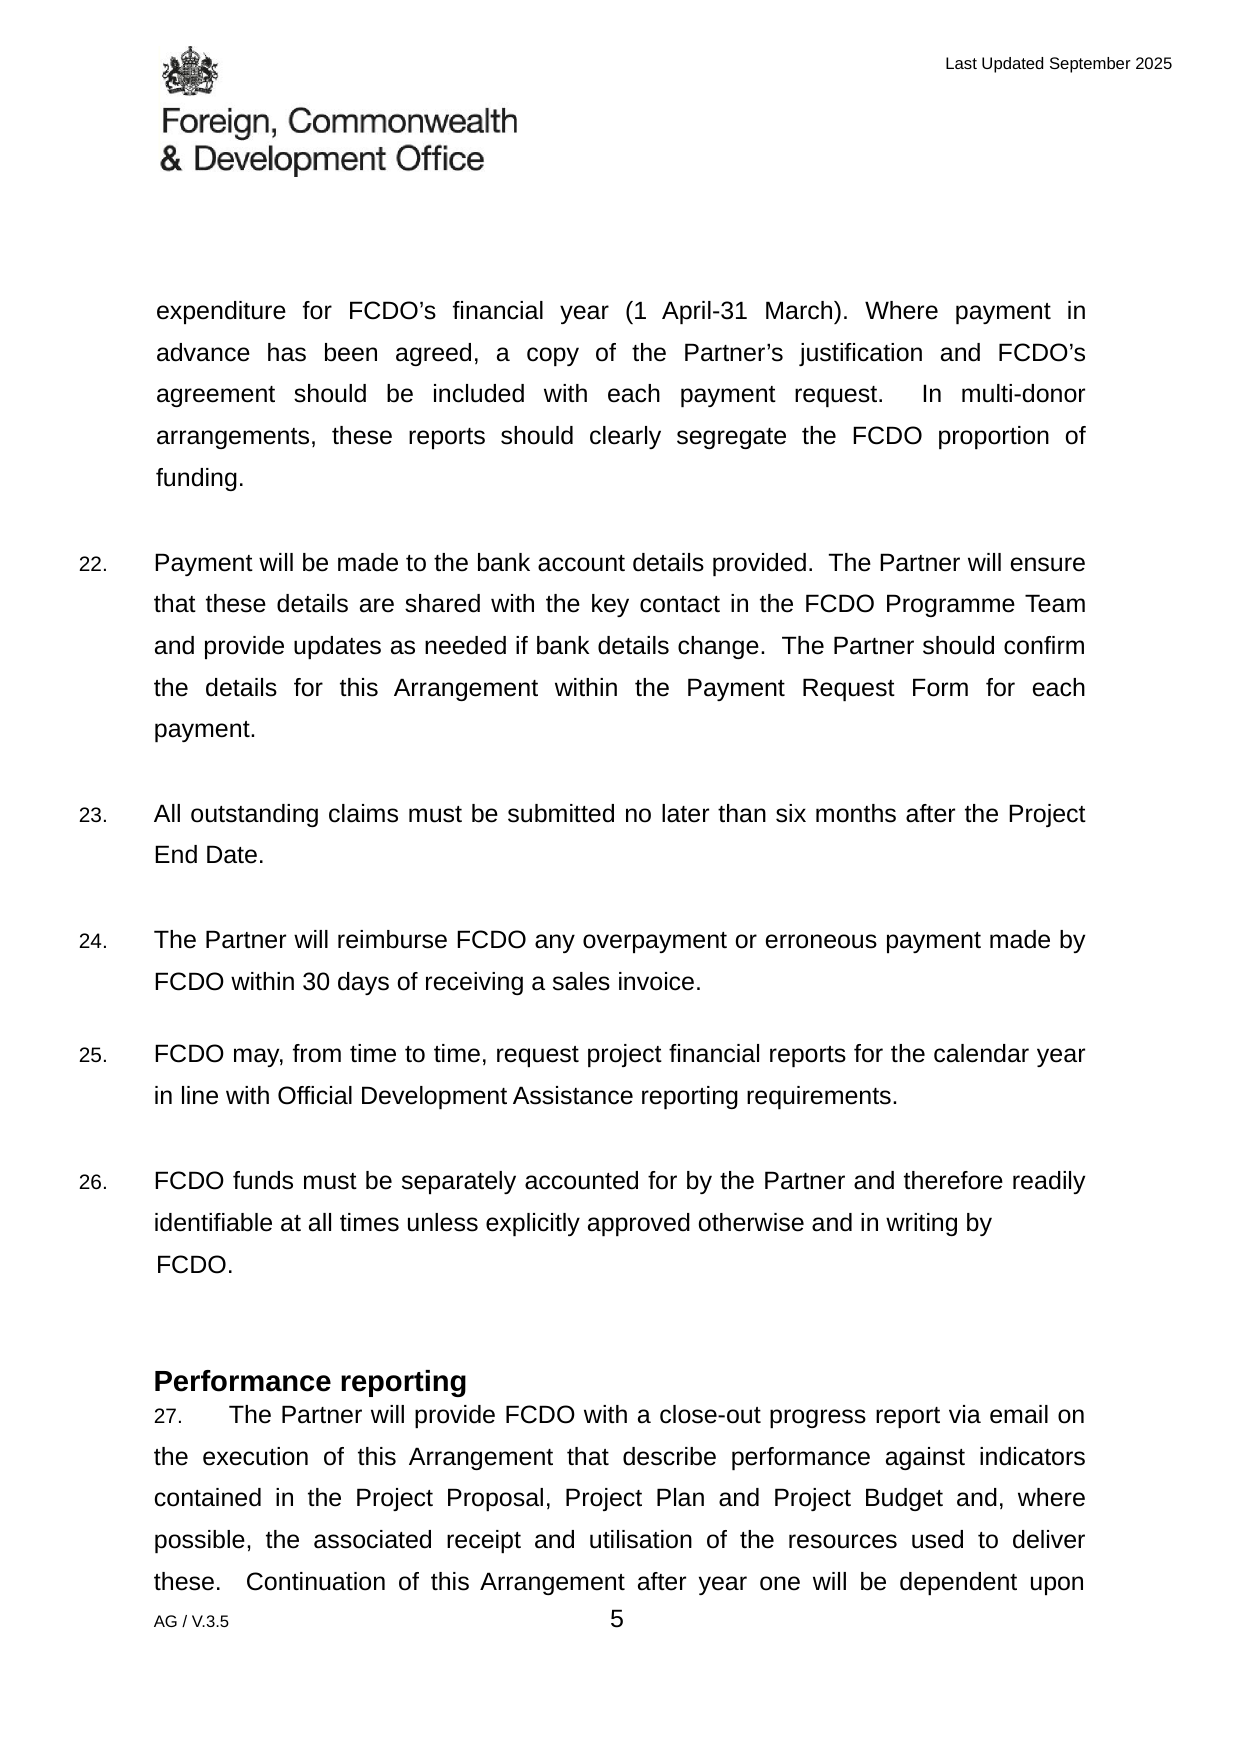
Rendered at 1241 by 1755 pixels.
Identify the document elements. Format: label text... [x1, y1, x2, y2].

subtitle Performance reporting [153, 1364, 1088, 1398]
list The Partner will provide FCDO with a close-out progress report via email on the execution of this Arrangement that describe performance against indicators contained in the Project Proposal, Project Plan and Project Budget and, where possible, the associated receipt and utilisation of the resources used to deliver these. Continuation of this Arrangement after year one will be dependent upon [154, 1400, 1088, 1595]
list Payment will be made to the bank account details provided. The Partner will ensure that these details are shared with the key contact in the FCDO Programme Team and provide updates as needed if bank details change. The Partner should confirm the details for this Arrangement within the Payment Request Form for each payment. [79, 547, 1088, 743]
list FCDO funds must be separately accounted for by the Partner and therefore readily identifiable at all times unless explicitly approved otherwise and in writing by [79, 1166, 1088, 1236]
list All outstanding claims must be submitted no later than six months after the Project End Date. [79, 798, 1088, 869]
list FCDO may, from time to time, request project financial reports for the calendar year in line with Official Development Assistance reporting requirements. [79, 1039, 1088, 1110]
list The Partner will reimburse FCDO any overpayment or erroneous payment made by FCDO within 30 days of receiving a sales invoice. [79, 925, 1088, 996]
text expenditure for FCDO’s financial year (1 April-31 March). Where payment in advance has been agreed, a copy of the Partner’s justification and FCDO’s agreement should be included with each payment request. In multi-donor arrangements, these reports should clearly segregate the FCDO proportion of funding. [156, 296, 1088, 491]
text FCDO. [156, 1250, 1088, 1279]
